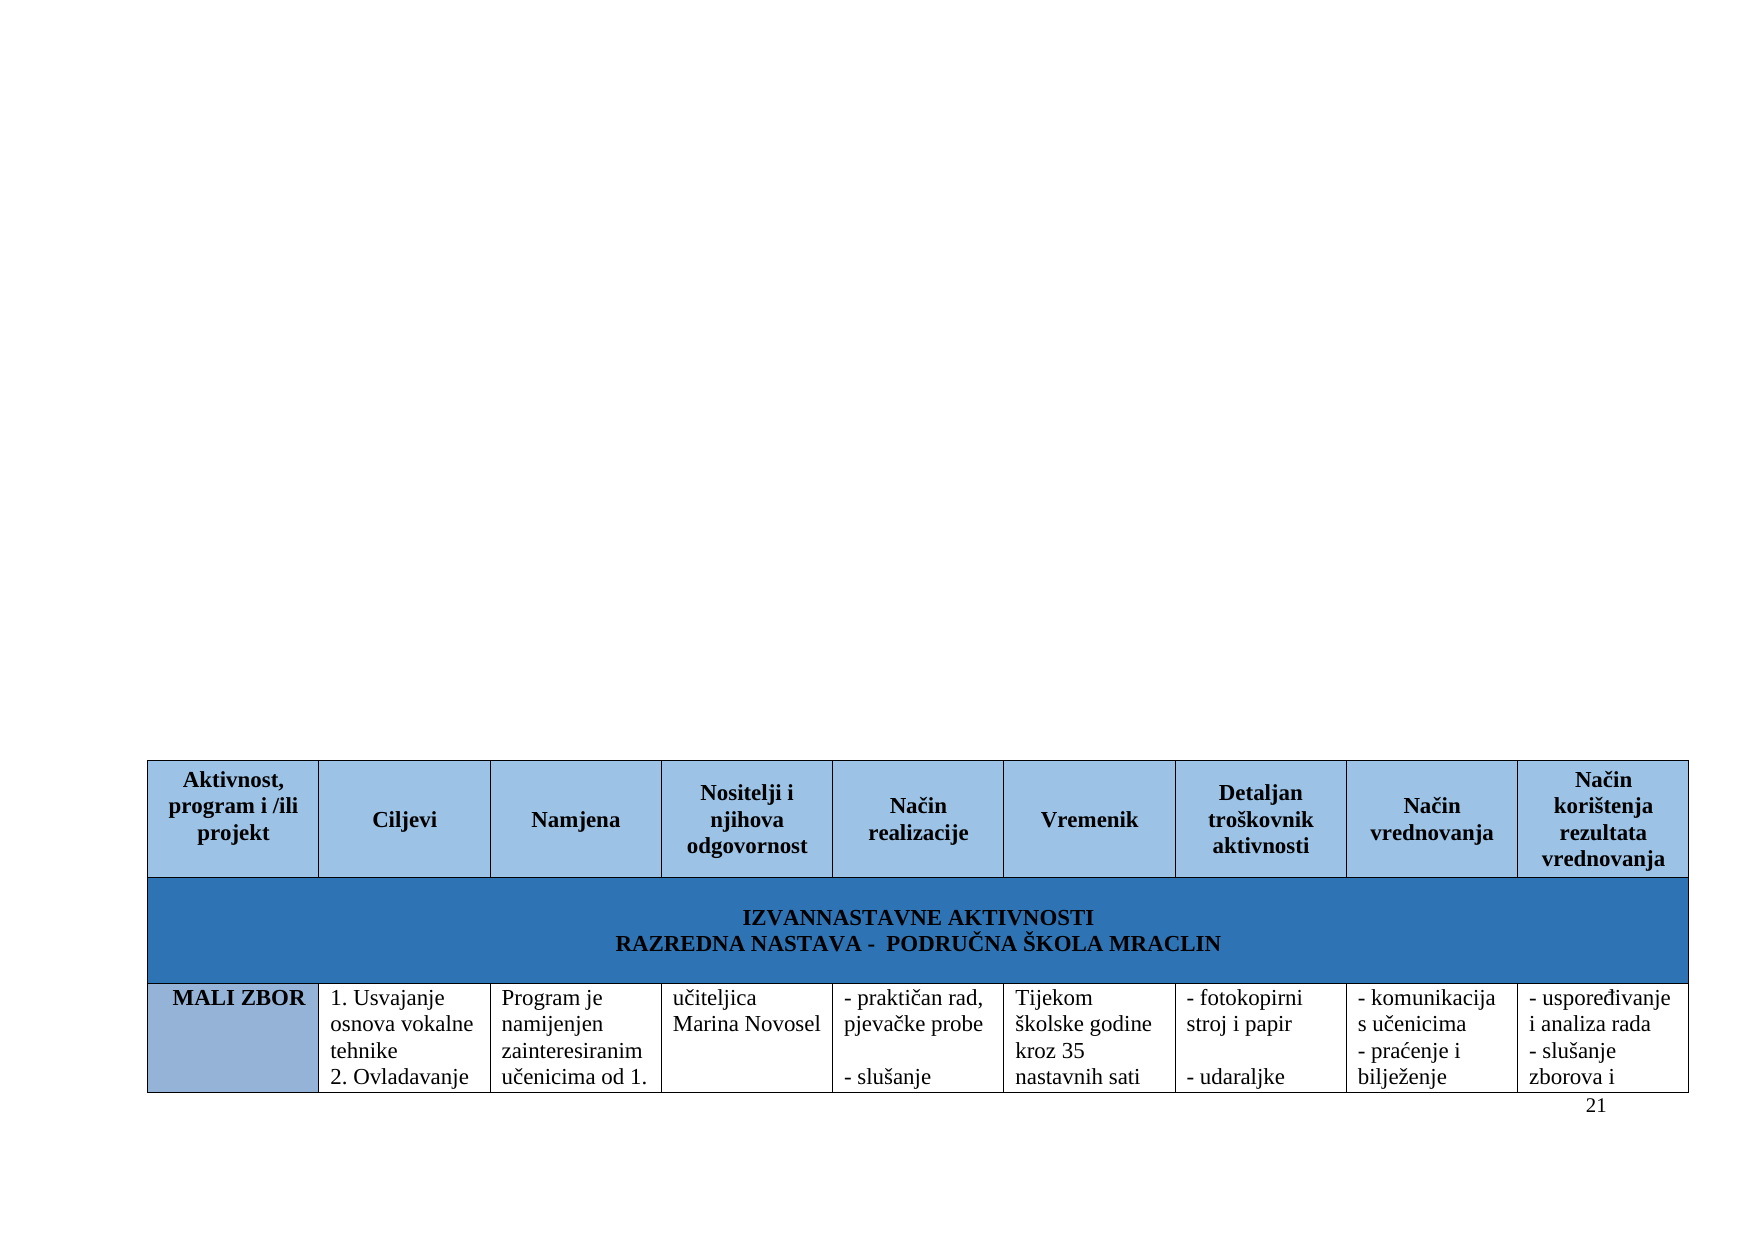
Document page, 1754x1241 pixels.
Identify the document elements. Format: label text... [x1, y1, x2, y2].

table_header Nositelji i njihova odgovornost [662, 761, 832, 877]
table_header Način vrednovanja [1347, 761, 1517, 877]
table_cell - fotokopirni stroj i papir - udaraljke [1176, 984, 1346, 1092]
table_header Detaljan troškovnik aktivnosti [1176, 761, 1346, 877]
table_header Način realizacije [833, 761, 1003, 877]
table_cell - uspoređivanje i analiza rada - slušanje zborova i [1518, 984, 1688, 1092]
table_cell Tijekom školske godine kroz 35 nastavnih sati [1004, 984, 1175, 1092]
table_cell - komunikacija s učenicima - praćenje i bilježenje [1347, 984, 1517, 1092]
table_cell učiteljica Marina Novosel [662, 984, 832, 1092]
table_cell MALI ZBOR [148, 984, 318, 1092]
table_header Namjena [491, 761, 661, 877]
table_header Aktivnost, program i /ili projekt [148, 761, 318, 877]
table_cell Program je namijenjen zainteresiranim učenicima od 1. [491, 984, 661, 1092]
table_cell - praktičan rad, pjevačke probe - slušanje [833, 984, 1003, 1092]
table_header Ciljevi [319, 761, 490, 877]
table_header Vremenik [1004, 761, 1175, 877]
table_cell IZVANNASTAVNE AKTIVNOSTI RAZREDNA NASTAVA - PODRUČNA ŠKOLA MRACLIN [148, 878, 1688, 983]
table_header Način korištenja rezultata vrednovanja [1518, 761, 1688, 877]
table_cell 1. Usvajanje osnova vokalne tehnike 2. Ovladavanje [319, 984, 490, 1092]
